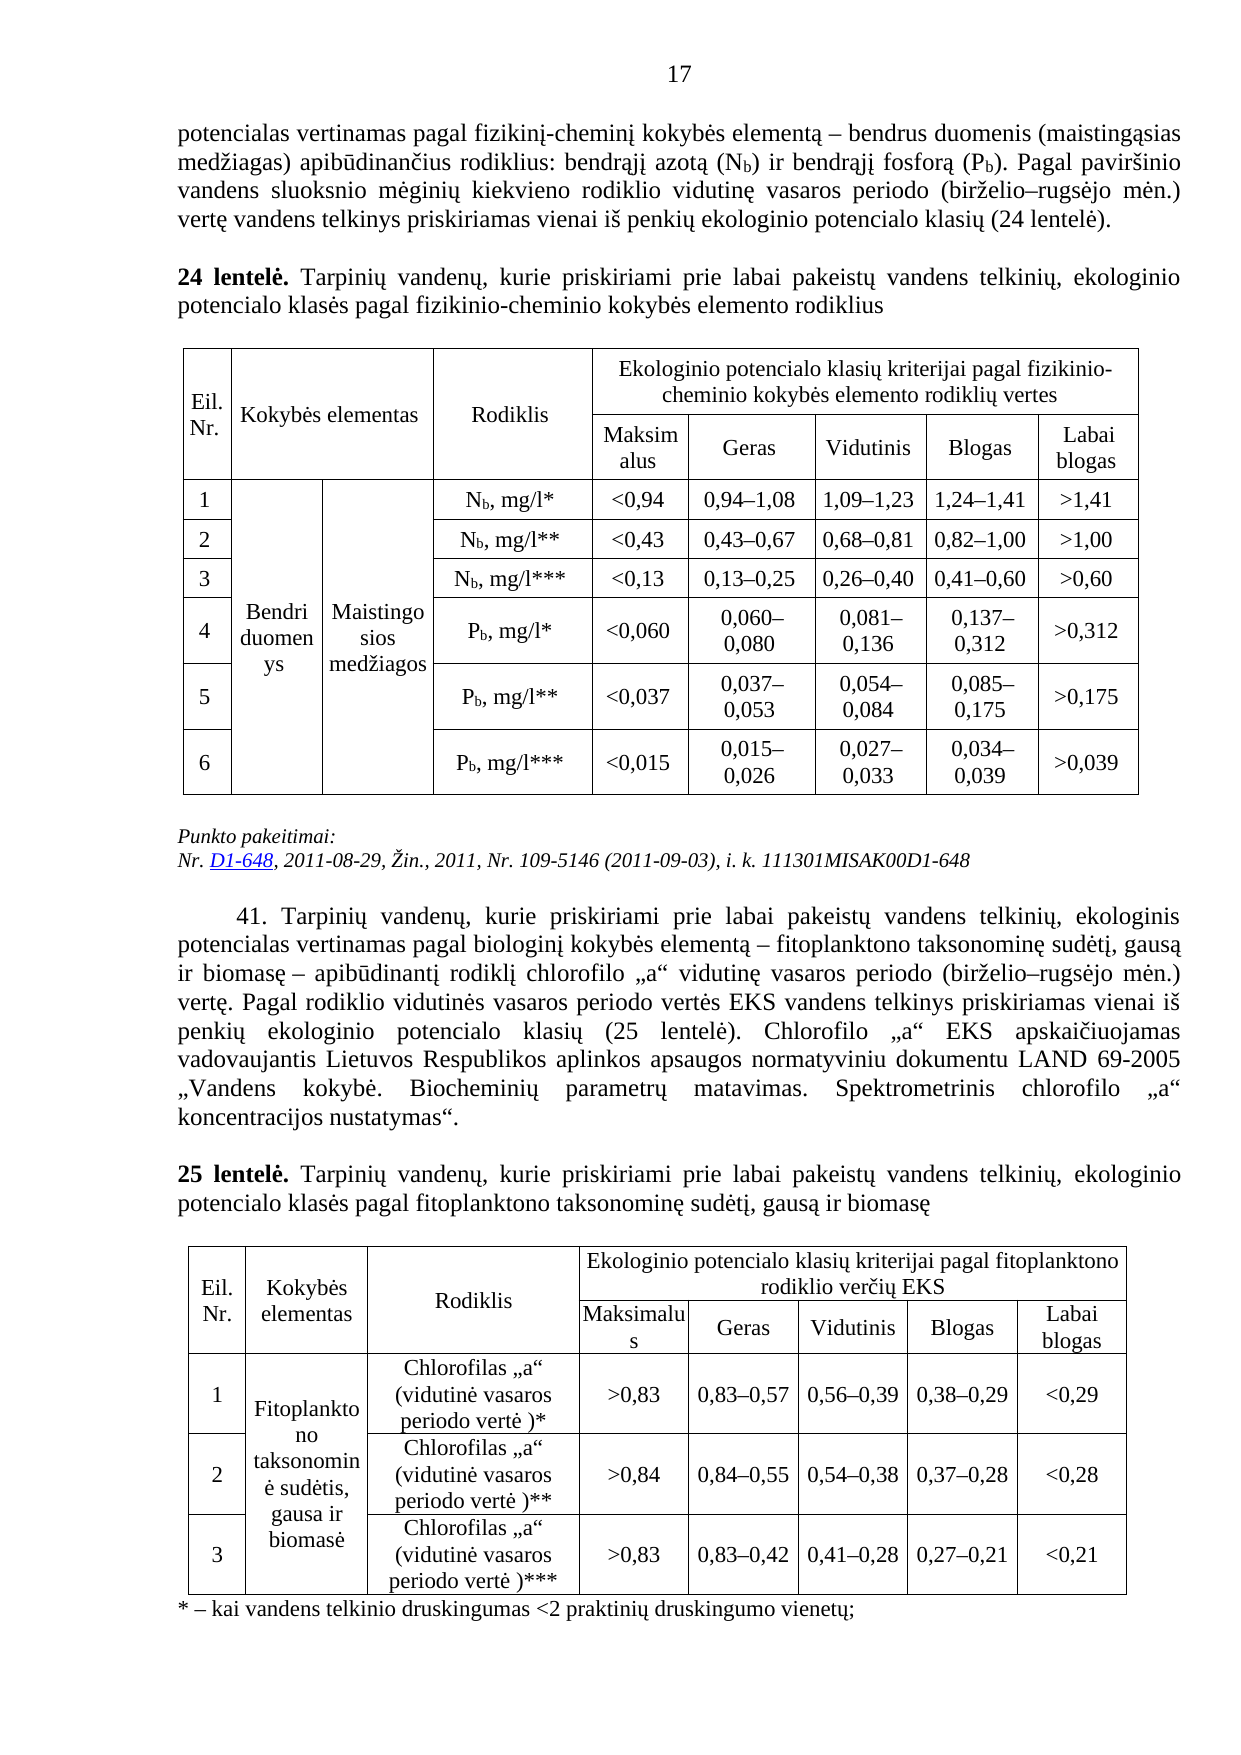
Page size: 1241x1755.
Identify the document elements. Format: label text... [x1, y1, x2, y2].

table_cell 6 [184, 730, 231, 794]
table_header Ekologinio potencialo klasių kriterijai pagal fizikinio-cheminio kokybės elemento rodiklių vertes [593, 349, 1138, 414]
text * – kai vandens telkinio druskingumas <2 praktinių druskingumo vienetų; [177, 1594, 1181, 1621]
text 24 lentelė. Tarpinių vandenų, kurie priskiriami prie labai pakeistų vandens telkinių, ekologinio potencialo klasės pagal fizikinio-cheminio kokybės elemento rodiklius [177, 262, 1181, 319]
table_cell 0,37–0,28 [908, 1434, 1017, 1513]
text Punkto pakeitimai: [177, 824, 1181, 848]
table_header Rodiklis [434, 349, 592, 479]
table_cell Nb, mg/l** [434, 520, 592, 558]
table_header Eil. Nr. [184, 349, 231, 479]
table_cell Blogas [927, 415, 1038, 479]
table_cell <0,94 [593, 480, 688, 519]
table_cell Pb, mg/l*** [434, 730, 592, 794]
text 41. Tarpinių vandenų, kurie priskiriami prie labai pakeistų vandens telkinių, ekologinis potencialas vertinamas pagal biologinį kokybės elementą – fitoplanktono taksonominę sudėtį, gausą ir biomasę – apibūdinantį rodiklį chlorofilo „a“ vidutinę vasaros periodo (birželio–rugsėjo mėn.) vertę. Pagal rodiklio vidutinės vasaros periodo vertės EKS vandens telkinys priskiriamas vienai iš penkių ekologinio potencialo klasių (25 lentelė). Chlorofilo „a“ EKS apskaičiuojamas vadovaujantis Lietuvos Respublikos aplinkos apsaugos normatyviniu dokumentu LAND 69-2005 „Vandens kokybė. Biocheminių parametrų matavimas. Spektrometrinis chlorofilo „a“ koncentracijos nustatymas“. [177, 901, 1181, 1131]
table_cell Pb, mg/l** [434, 664, 592, 728]
table_cell Nb, mg/l* [434, 480, 592, 519]
table_cell 0,84–0,55 [689, 1434, 798, 1513]
table_cell <0,28 [1018, 1434, 1126, 1513]
table_cell 0,26–0,40 [816, 559, 926, 597]
table_cell Chlorofilas „a“ (vidutinė vasaros periodo vertė )*** [368, 1515, 579, 1593]
table_header Kokybės elementas [246, 1247, 367, 1353]
table_cell >0,60 [1039, 559, 1138, 597]
table_cell 2 [184, 520, 231, 558]
table_cell 0,82–1,00 [927, 520, 1038, 558]
table_cell <0,43 [593, 520, 688, 558]
table_cell 3 [189, 1515, 245, 1593]
table_cell 4 [184, 598, 231, 663]
table_cell 0,27–0,21 [908, 1515, 1017, 1593]
table_cell 0,034–0,039 [927, 730, 1038, 794]
table_cell <0,060 [593, 598, 688, 663]
table_cell 0,83–0,57 [689, 1354, 798, 1433]
table_cell 0,41–0,60 [927, 559, 1038, 597]
table_cell 0,081–0,136 [816, 598, 926, 663]
table_cell 0,94–1,08 [689, 480, 815, 519]
table_cell 5 [184, 664, 231, 728]
table_cell 0,56–0,39 [799, 1354, 907, 1433]
table_cell 0,060–0,080 [689, 598, 815, 663]
table_cell Geras [689, 1301, 798, 1353]
table_cell 0,027–0,033 [816, 730, 926, 794]
table_cell 1 [189, 1354, 245, 1433]
table_header Eil. Nr. [189, 1247, 245, 1353]
table_cell >1,41 [1039, 480, 1138, 519]
table_cell 2 [189, 1434, 245, 1513]
table_cell 1,09–1,23 [816, 480, 926, 519]
table_cell 0,54–0,38 [799, 1434, 907, 1513]
table_cell 0,68–0,81 [816, 520, 926, 558]
table_header Rodiklis [368, 1247, 579, 1353]
table_cell 0,085–0,175 [927, 664, 1038, 728]
table_cell Chlorofilas „a“ (vidutinė vasaros periodo vertė )* [368, 1354, 579, 1433]
table_cell 3 [184, 559, 231, 597]
table_cell >1,00 [1039, 520, 1138, 558]
table_cell >0,312 [1039, 598, 1138, 663]
table_cell >0,83 [580, 1515, 688, 1593]
table_cell 1 [184, 480, 231, 519]
text potencialas vertinamas pagal fizikinį-cheminį kokybės elementą – bendrus duomenis (maistingąsias medžiagas) apibūdinančius rodiklius: bendrąjį azotą (Nb) ir bendrąjį fosforą (Pb). Pagal paviršinio vandens sluoksnio mėginių kiekvieno rodiklio vidutinę vasaros periodo (birželio–rugsėjo mėn.) vertę vandens telkinys priskiriamas vienai iš penkių ekologinio potencialo klasių (24 lentelė). [177, 118, 1181, 233]
table_cell <0,037 [593, 664, 688, 728]
table_cell Geras [689, 415, 815, 479]
table_cell >0,175 [1039, 664, 1138, 728]
table_cell 0,41–0,28 [799, 1515, 907, 1593]
text 25 lentelė. Tarpinių vandenų, kurie priskiriami prie labai pakeistų vandens telkinių, ekologinio potencialo klasės pagal fitoplanktono taksonominę sudėtį, gausą ir biomasę [177, 1159, 1181, 1217]
table_cell Chlorofilas „a“ (vidutinė vasaros periodo vertė )** [368, 1434, 579, 1513]
table_cell Labai blogas [1018, 1301, 1126, 1353]
table_cell 0,43–0,67 [689, 520, 815, 558]
table_cell 1,24–1,41 [927, 480, 1038, 519]
table_cell >0,83 [580, 1354, 688, 1433]
table_cell 0,137–0,312 [927, 598, 1038, 663]
table_cell Nb, mg/l*** [434, 559, 592, 597]
table_cell Maistingosios medžiagos [323, 480, 433, 794]
text Nr. D1-648, 2011-08-29, Žin., 2011, Nr. 109-5146 (2011-09-03), i. k. 111301MISAK00D1-648 [177, 848, 1181, 872]
table_cell <0,13 [593, 559, 688, 597]
table_cell Blogas [908, 1301, 1017, 1353]
table_cell Maksimalus [580, 1301, 688, 1353]
table_cell >0,039 [1039, 730, 1138, 794]
table_header Kokybės elementas [232, 349, 433, 479]
table_cell <0,29 [1018, 1354, 1126, 1433]
table_cell <0,015 [593, 730, 688, 794]
table_cell <0,21 [1018, 1515, 1126, 1593]
table_cell Vidutinis [816, 415, 926, 479]
table_cell Fitoplanktono taksonominė sudėtis, gausa ir biomasė [246, 1354, 367, 1593]
table_cell >0,84 [580, 1434, 688, 1513]
table_cell 0,13–0,25 [689, 559, 815, 597]
table_cell Labai blogas [1039, 415, 1138, 479]
table_header Ekologinio potencialo klasių kriterijai pagal fitoplanktono rodiklio verčių EKS [580, 1247, 1126, 1299]
table_cell Bendri duomenys [232, 480, 322, 794]
table_cell 0,83–0,42 [689, 1515, 798, 1593]
table_cell Pb, mg/l* [434, 598, 592, 663]
table_cell Vidutinis [799, 1301, 907, 1353]
table_cell 0,054–0,084 [816, 664, 926, 728]
table_cell 0,037–0,053 [689, 664, 815, 728]
table_cell 0,38–0,29 [908, 1354, 1017, 1433]
table_cell Maksimalus [593, 415, 688, 479]
table_cell 0,015–0,026 [689, 730, 815, 794]
